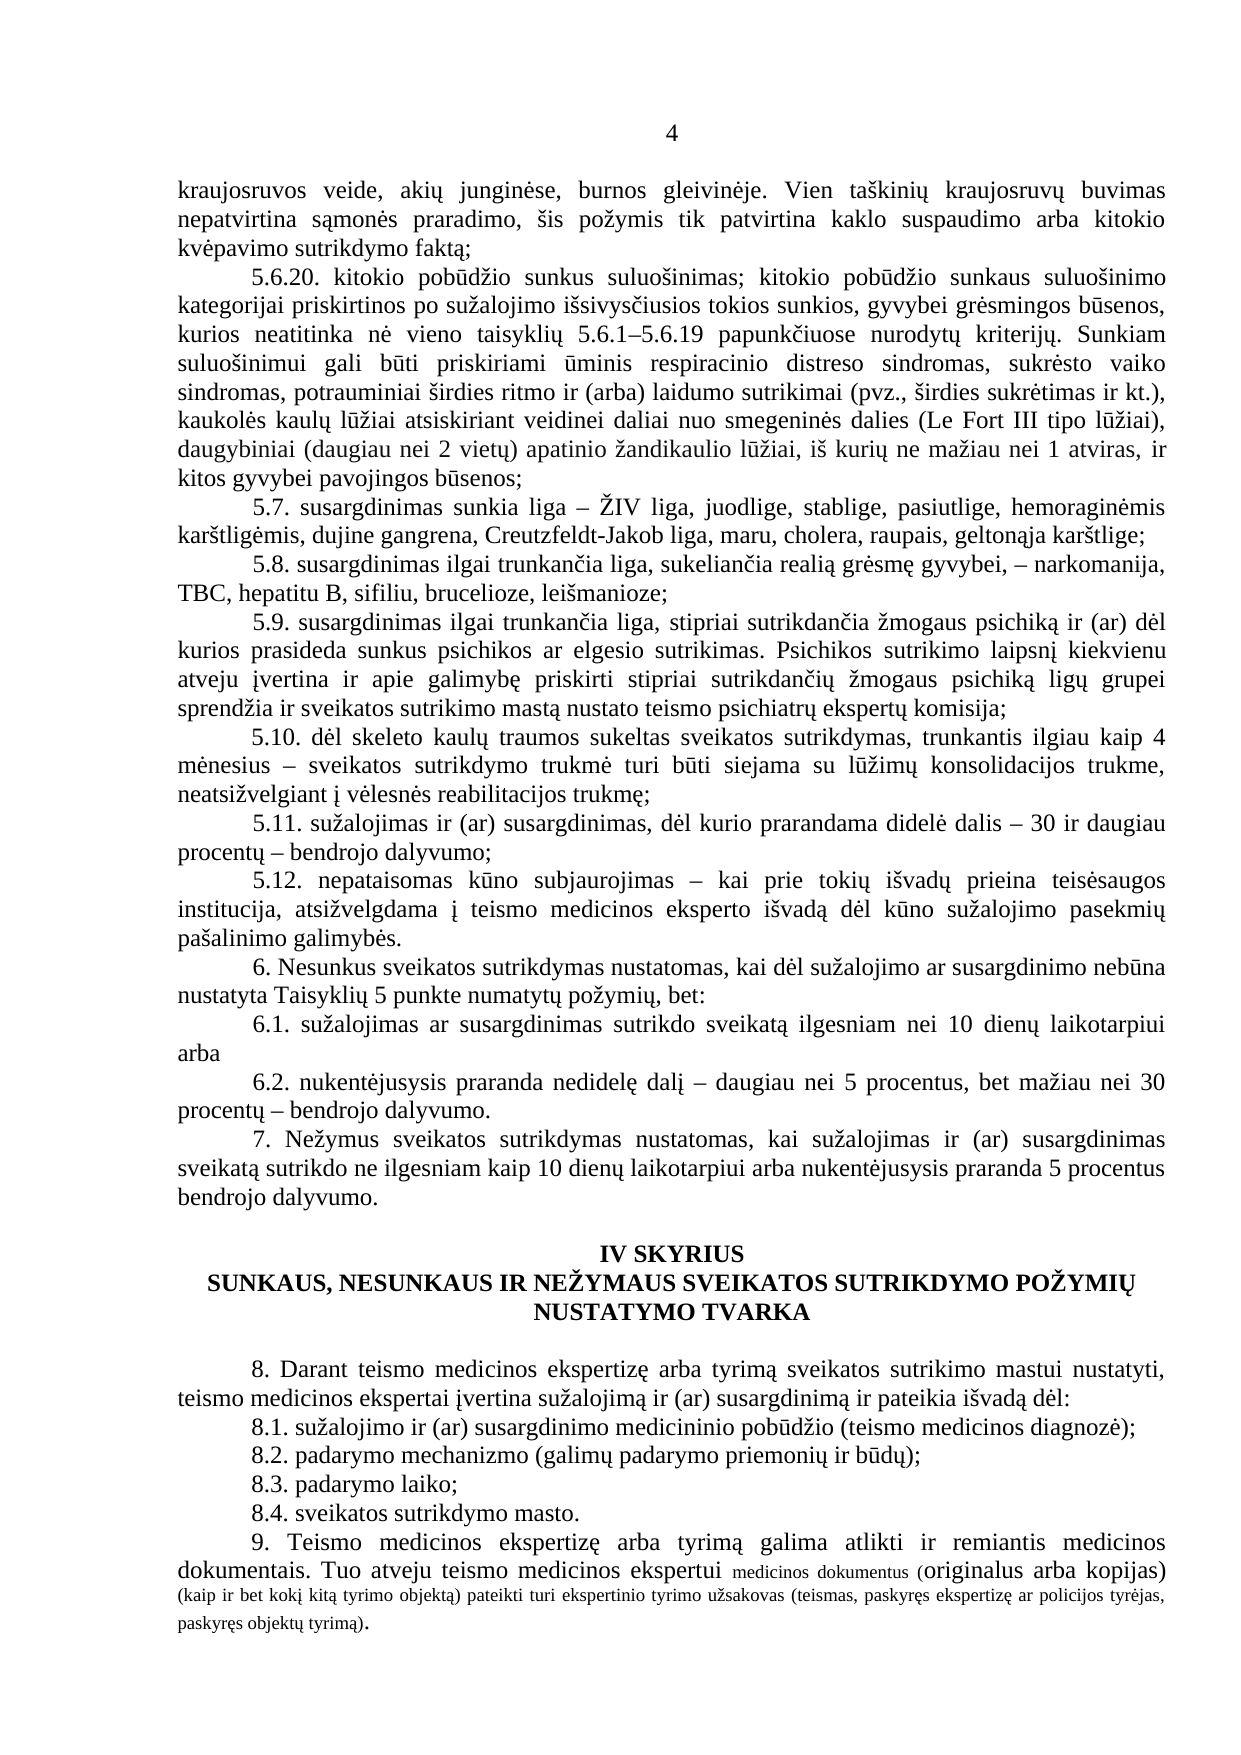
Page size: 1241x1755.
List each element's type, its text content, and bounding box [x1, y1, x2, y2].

text 5.8. susargdinimas ilgai trunkančia liga, sukeliančia realią grėsmę gyvybei, – narkomanija, TBC, hepatitu B, sifiliu, brucelioze, leišmanioze; [177, 549, 1167, 607]
text 9. Teismo medicinos ekspertizę arba tyrimą galima atlikti ir remiantis medicinos dokumentais. Tuo atveju teismo medicinos ekspertui medicinos dokumentus (originalus arba kopijas) (kaip ir bet kokį kitą tyrimo objektą) pateikti turi ekspertinio tyrimo užsakovas (teismas, paskyręs ekspertizę ar policijos tyrėjas, paskyręs objektų tyrimą). [177, 1527, 1167, 1635]
text 8.2. padarymo mechanizmo (galimų padarymo priemonių ir būdų); [177, 1441, 1167, 1469]
text 6.2. nukentėjusysis praranda nedidelę dalį – daugiau nei 5 procentus, bet mažiau nei 30 procentų – bendrojo dalyvumo. [177, 1067, 1167, 1124]
text sunkaus, nesunkaus ir nežymaus SVEIKATOS SUTRIKDYMO POŽYMIŲ NUSTATYMO TVARKA [177, 1268, 1167, 1326]
text 5.7. susargdinimas sunkia liga – ŽIV liga, juodlige, stablige, pasiutlige, hemoraginėmis karštligėmis, dujine gangrena, Creutzfeldt-Jakob liga, maru, cholera, raupais, geltonąja karštlige; [177, 492, 1167, 549]
text 5.12. nepataisomas kūno subjaurojimas – kai prie tokių išvadų prieina teisėsaugos institucija, atsižvelgdama į teismo medicinos eksperto išvadą dėl kūno sužalojimo pasekmių pašalinimo galimybės. [177, 866, 1167, 952]
text 6. Nesunkus sveikatos sutrikdymas nustatomas, kai dėl sužalojimo ar susargdinimo nebūna nustatyta Taisyklių 5 punkte numatytų požymių, bet: [177, 952, 1167, 1009]
text 6.1. sužalojimas ar susargdinimas sutrikdo sveikatą ilgesniam nei 10 dienų laikotarpiui arba [177, 1009, 1167, 1067]
text 8. Darant teismo medicinos ekspertizę arba tyrimą sveikatos sutrikimo mastui nustatyti, teismo medicinos ekspertai įvertina sužalojimą ir (ar) susargdinimą ir pateikia išvadą dėl: [177, 1354, 1167, 1412]
text 5.11. sužalojimas ir (ar) susargdinimas, dėl kurio prarandama didelė dalis – 30 ir daugiau procentų – bendrojo dalyvumo; [177, 808, 1167, 866]
text 8.1. sužalojimo ir (ar) susargdinimo medicininio pobūdžio (teismo medicinos diagnozė); [177, 1412, 1167, 1441]
text 8.4. sveikatos sutrikdymo masto. [177, 1498, 1167, 1527]
text kraujosruvos veide, akių junginėse, burnos gleivinėje. Vien taškinių kraujosruvų buvimas nepatvirtina sąmonės praradimo, šis požymis tik patvirtina kaklo suspaudimo arba kitokio kvėpavimo sutrikdymo faktą; [177, 176, 1167, 262]
text 7. Nežymus sveikatos sutrikdymas nustatomas, kai sužalojimas ir (ar) susargdinimas sveikatą sutrikdo ne ilgesniam kaip 10 dienų laikotarpiui arba nukentėjusysis praranda 5 procentus bendrojo dalyvumo. [177, 1124, 1167, 1211]
text 5.9. susargdinimas ilgai trunkančia liga, stipriai sutrikdančia žmogaus psichiką ir (ar) dėl kurios prasideda sunkus psichikos ar elgesio sutrikimas. Psichikos sutrikimo laipsnį kiekvienu atveju įvertina ir apie galimybę priskirti stipriai sutrikdančių žmogaus psichiką ligų grupei sprendžia ir sveikatos sutrikimo mastą nustato teismo psichiatrų ekspertų komisija; [177, 607, 1167, 722]
text 8.3. padarymo laiko; [177, 1469, 1167, 1498]
text IV SKYRIUS [177, 1239, 1167, 1268]
text 5.10. dėl skeleto kaulų traumos sukeltas sveikatos sutrikdymas, trunkantis ilgiau kaip 4 mėnesius – sveikatos sutrikdymo trukmė turi būti siejama su lūžimų konsolidacijos trukme, neatsižvelgiant į vėlesnės reabilitacijos trukmę; [177, 722, 1167, 808]
text 5.6.20. kitokio pobūdžio sunkus suluošinimas; kitokio pobūdžio sunkaus suluošinimo kategorijai priskirtinos po sužalojimo išsivysčiusios tokios sunkios, gyvybei grėsmingos būsenos, kurios neatitinka nė vieno taisyklių 5.6.1–5.6.19 papunkčiuose nurodytų kriterijų. Sunkiam suluošinimui gali būti priskiriami ūminis respiracinio distreso sindromas, sukrėsto vaiko sindromas, potrauminiai širdies ritmo ir (arba) laidumo sutrikimai (pvz., širdies sukrėtimas ir kt.), kaukolės kaulų lūžiai atsiskiriant veidinei daliai nuo smegeninės dalies (Le Fort III tipo lūžiai), daugybiniai (daugiau nei 2 vietų) apatinio žandikaulio lūžiai, iš kurių ne mažiau nei 1 atviras, ir kitos gyvybei pavojingos būsenos; [177, 262, 1167, 492]
